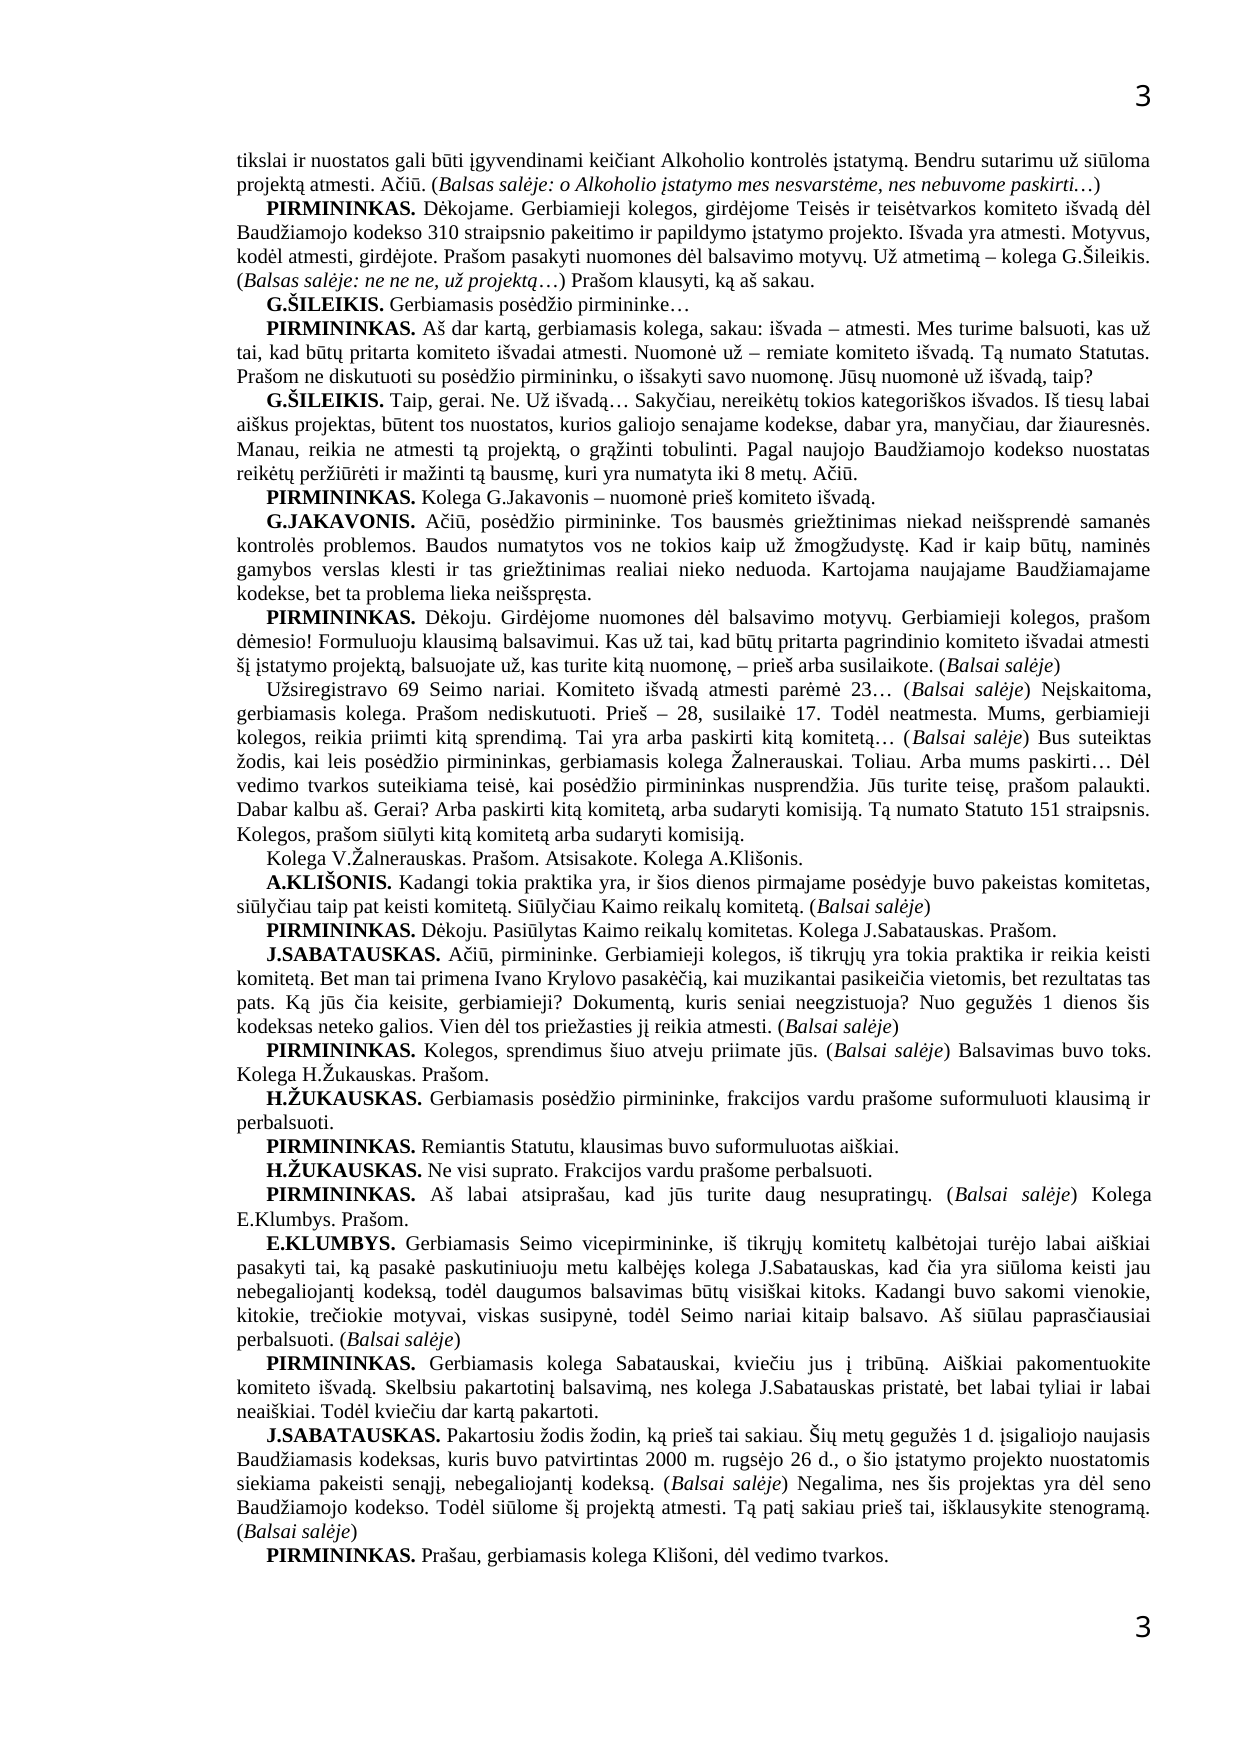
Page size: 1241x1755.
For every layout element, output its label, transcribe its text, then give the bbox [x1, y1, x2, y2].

text J.SABATAUSKAS. Pakartosiu žodis žodin, ką prieš tai sakiau. Šių metų gegužės 1 d. įsigaliojo naujasis Baudžiamasis kodeksas, kuris buvo patvirtintas 2000 m. rugsėjo 26 d., o šio įstatymo projekto nuostatomis siekiama pakeisti senąjį, nebegaliojantį kodeksą. (Balsai salėje) Negalima, nes šis projektas yra dėl seno Baudžiamojo kodekso. Todėl siūlome šį projektą atmesti. Tą patį sakiau prieš tai, išklausykite stenogramą. (Balsai salėje) [236, 1423, 1152, 1543]
text PIRMININKAS. Gerbiamasis kolega Sabatauskai, kviečiu jus į tribūną. Aiškiai pakomentuokite komiteto išvadą. Skelbsiu pakartotinį balsavimą, nes kolega J.Sabatauskas pristatė, bet labai tyliai ir labai neaiškiai. Todėl kviečiu dar kartą pakartoti. [236, 1351, 1152, 1423]
text PIRMININKAS. Remiantis Statutu, klausimas buvo suformuluotas aiškiai. [236, 1134, 1152, 1158]
text G.JAKAVONIS. Ačiū, posėdžio pirmininke. Tos bausmės griežtinimas niekad neišsprendė samanės kontrolės problemos. Baudos numatytos vos ne tokios kaip už žmogžudystę. Kad ir kaip būtų, naminės gamybos verslas klesti ir tas griežtinimas realiai nieko neduoda. Kartojama naujajame Baudžiamajame kodekse, bet ta problema lieka neišspręsta. [236, 509, 1152, 605]
text PIRMININKAS. Aš labai atsiprašau, kad jūs turite daug nesupratingų. (Balsai salėje) Kolega E.Klumbys. Prašom. [236, 1182, 1152, 1231]
text PIRMININKAS. Dėkoju. Pasiūlytas Kaimo reikalų komitetas. Kolega J.Sabatauskas. Prašom. [236, 918, 1152, 942]
text PIRMININKAS. Dėkoju. Girdėjome nuomones dėl balsavimo motyvų. Gerbiamieji kolegos, prašom dėmesio! Formuluoju klausimą balsavimui. Kas už tai, kad būtų pritarta pagrindinio komiteto išvadai atmesti šį įstatymo projektą, balsuojate už, kas turite kitą nuomonę, – prieš arba susilaikote. (Balsai salėje) [236, 605, 1152, 677]
text H.ŽUKAUSKAS. Ne visi suprato. Frakcijos vardu prašome perbalsuoti. [236, 1158, 1152, 1182]
text Užsiregistravo 69 Seimo nariai. Komiteto išvadą atmesti parėmė 23… (Balsai salėje) Neįskaitoma, gerbiamasis kolega. Prašom nediskutuoti. Prieš – 28, susilaikė 17. Todėl neatmesta. Mums, gerbiamieji kolegos, reikia priimti kitą sprendimą. Tai yra arba paskirti kitą komitetą… (Balsai salėje) Bus suteiktas žodis, kai leis posėdžio pirmininkas, gerbiamasis kolega Žalnerauskai. Toliau. Arba mums paskirti… Dėl vedimo tvarkos suteikiama teisė, kai posėdžio pirmininkas nusprendžia. Jūs turite teisę, prašom palaukti. Dabar kalbu aš. Gerai? Arba paskirti kitą komitetą, arba sudaryti komisiją. Tą numato Statuto 151 straipsnis. Kolegos, prašom siūlyti kitą komitetą arba sudaryti komisiją. [236, 677, 1152, 846]
text PIRMININKAS. Aš dar kartą, gerbiamasis kolega, sakau: išvada – atmesti. Mes turime balsuoti, kas už tai, kad būtų pritarta komiteto išvadai atmesti. Nuomonė už – remiate komiteto išvadą. Tą numato Statutas. Prašom ne diskutuoti su posėdžio pirmininku, o išsakyti savo nuomonę. Jūsų nuomonė už išvadą, taip? [236, 316, 1152, 388]
text PIRMININKAS. Kolegos, sprendimus šiuo atveju priimate jūs. (Balsai salėje) Balsavimas buvo toks. Kolega H.Žukauskas. Prašom. [236, 1038, 1152, 1086]
text G.ŠILEIKIS. Gerbiamasis posėdžio pirmininke… [236, 292, 1152, 316]
text PIRMININKAS. Prašau, gerbiamasis kolega Klišoni, dėl vedimo tvarkos. [236, 1543, 1152, 1567]
text J.SABATAUSKAS. Ačiū, pirmininke. Gerbiamieji kolegos, iš tikrųjų yra tokia praktika ir reikia keisti komitetą. Bet man tai primena Ivano Krylovo pasakėčią, kai muzikantai pasikeičia vietomis, bet rezultatas tas pats. Ką jūs čia keisite, gerbiamieji? Dokumentą, kuris seniai neegzistuoja? Nuo gegužės 1 dienos šis kodeksas neteko galios. Vien dėl tos priežasties jį reikia atmesti. (Balsai salėje) [236, 942, 1152, 1038]
text G.ŠILEIKIS. Taip, gerai. Ne. Už išvadą… Sakyčiau, nereikėtų tokios kategoriškos išvados. Iš tiesų labai aiškus projektas, būtent tos nuostatos, kurios galiojo senajame kodekse, dabar yra, manyčiau, dar žiauresnės. Manau, reikia ne atmesti tą projektą, o grąžinti tobulinti. Pagal naujojo Baudžiamojo kodekso nuostatas reikėtų peržiūrėti ir mažinti tą bausmę, kuri yra numatyta iki 8 metų. Ačiū. [236, 388, 1152, 484]
text E.KLUMBYS. Gerbiamasis Seimo vicepirmininke, iš tikrųjų komitetų kalbėtojai turėjo labai aiškiai pasakyti tai, ką pasakė paskutiniuoju metu kalbėjęs kolega J.Sabatauskas, kad čia yra siūloma keisti jau nebegaliojantį kodeksą, todėl daugumos balsavimas būtų visiškai kitoks. Kadangi buvo sakomi vienokie, kitokie, trečiokie motyvai, viskas susipynė, todėl Seimo nariai kitaip balsavo. Aš siūlau paprasčiausiai perbalsuoti. (Balsai salėje) [236, 1231, 1152, 1351]
text Kolega V.Žalnerauskas. Prašom. Atsisakote. Kolega A.Klišonis. [236, 846, 1152, 869]
text PIRMININKAS. Kolega G.Jakavonis – nuomonė prieš komiteto išvadą. [236, 484, 1152, 509]
text A.KLIŠONIS. Kadangi tokia praktika yra, ir šios dienos pirmajame posėdyje buvo pakeistas komitetas, siūlyčiau taip pat keisti komitetą. Siūlyčiau Kaimo reikalų komitetą. (Balsai salėje) [236, 869, 1152, 918]
text PIRMININKAS. Dėkojame. Gerbiamieji kolegos, girdėjome Teisės ir teisėtvarkos komiteto išvadą dėl Baudžiamojo kodekso 310 straipsnio pakeitimo ir papildymo įstatymo projekto. Išvada yra atmesti. Motyvus, kodėl atmesti, girdėjote. Prašom pasakyti nuomones dėl balsavimo motyvų. Už atmetimą – kolega G.Šileikis. (Balsas salėje: ne ne ne, už projektą…) Prašom klausyti, ką aš sakau. [236, 196, 1152, 292]
text H.ŽUKAUSKAS. Gerbiamasis posėdžio pirmininke, frakcijos vardu prašome suformuluoti klausimą ir perbalsuoti. [236, 1086, 1152, 1134]
text tikslai ir nuostatos gali būti įgyvendinami keičiant Alkoholio kontrolės įstatymą. Bendru sutarimu už siūloma projektą atmesti. Ačiū. (Balsas salėje: o Alkoholio įstatymo mes nesvarstėme, nes nebuvome paskirti…) [236, 148, 1152, 196]
